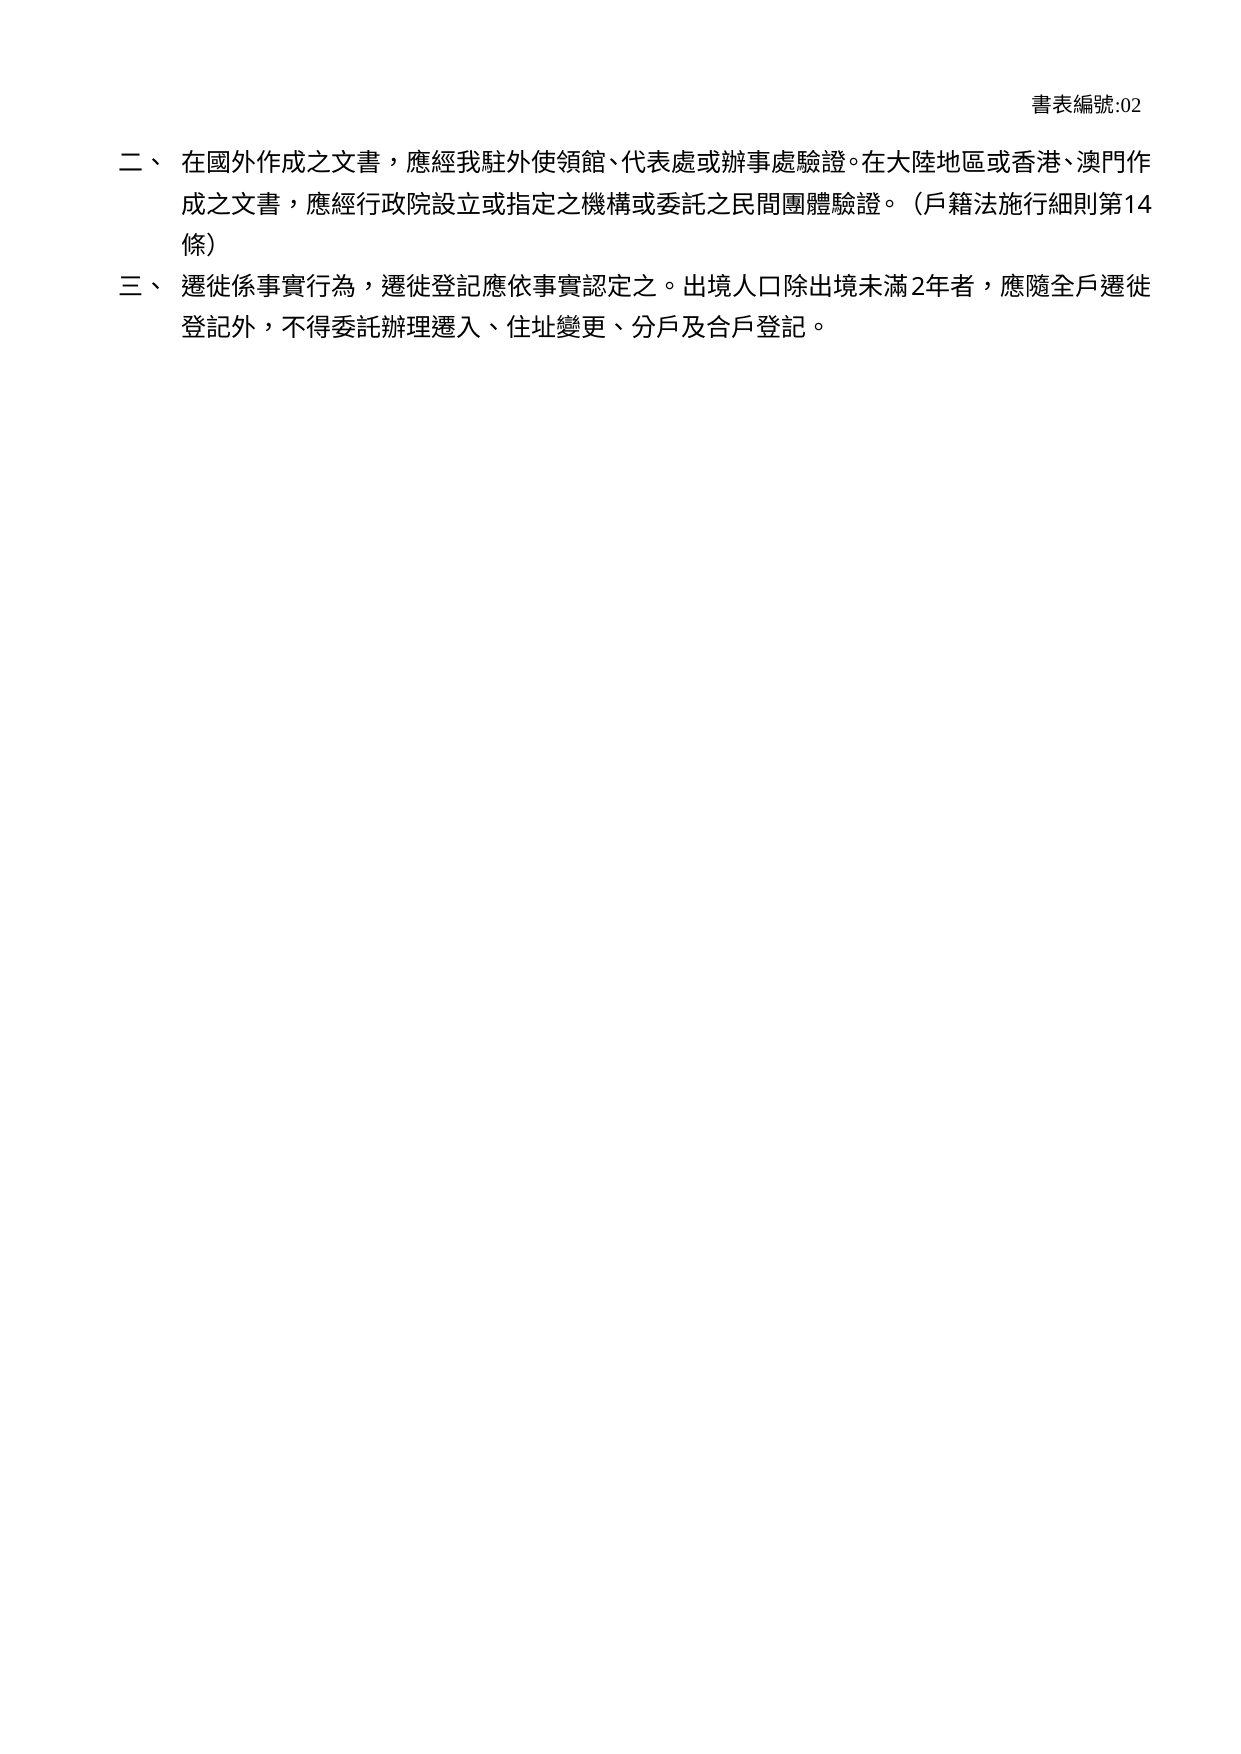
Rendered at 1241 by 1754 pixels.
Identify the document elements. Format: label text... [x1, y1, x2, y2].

list 在國外作成之文書，應經我駐外使領館、代表處或辦事處驗證。在大陸地區或香港、澳門作成之文書，應經行政院設立或指定之機構或委託之民間團體驗證。（戶籍法施行細則第14條） [118, 138, 1152, 262]
list 遷徙係事實行為，遷徙登記應依事實認定之。出境人口除出境未滿2年者，應隨全戶遷徙登記外，不得委託辦理遷入、住址變更、分戶及合戶登記。 [118, 262, 1152, 344]
